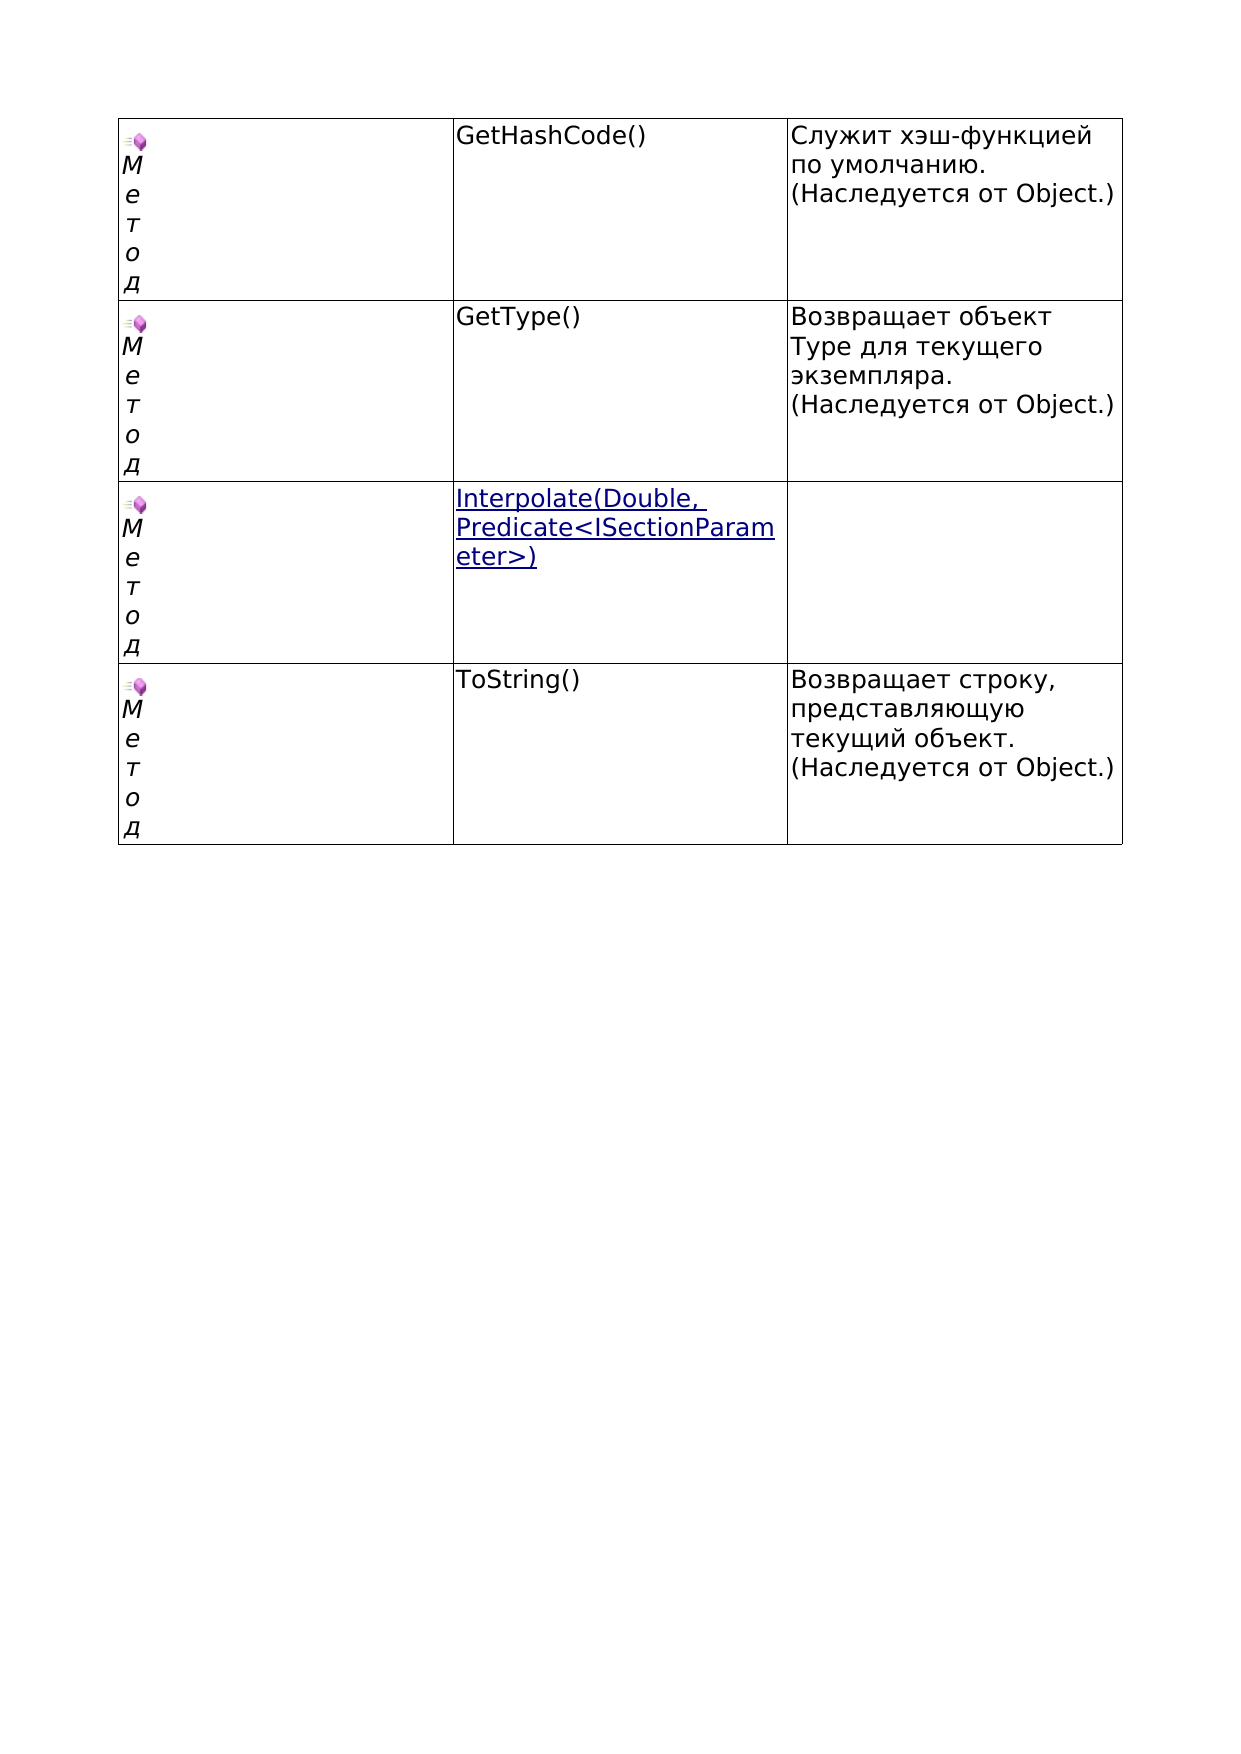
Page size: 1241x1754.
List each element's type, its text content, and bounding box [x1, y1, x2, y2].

table_cell GetType() [454, 301, 787, 481]
picture [121, 315, 147, 333]
table_cell [119, 119, 453, 299]
table_cell [119, 482, 453, 662]
table_cell [788, 482, 1122, 662]
table_cell [119, 301, 453, 481]
table_cell Возвращает строку, представляющую текущий объект. (Наследуется от Object.) [788, 664, 1122, 844]
table_cell [119, 664, 453, 844]
picture [121, 678, 147, 696]
table_cell Interpolate(Double, Predicate<ISectionParameter>) [454, 482, 787, 662]
table_cell GetHashCode() [454, 119, 787, 299]
picture [121, 133, 147, 151]
picture [121, 496, 147, 514]
table_cell Возвращает объект Type для текущего экземпляра. (Наследуется от Object.) [788, 301, 1122, 481]
table_cell Служит хэш-функцией по умолчанию. (Наследуется от Object.) [788, 119, 1122, 299]
table_cell ToString() [454, 664, 787, 844]
